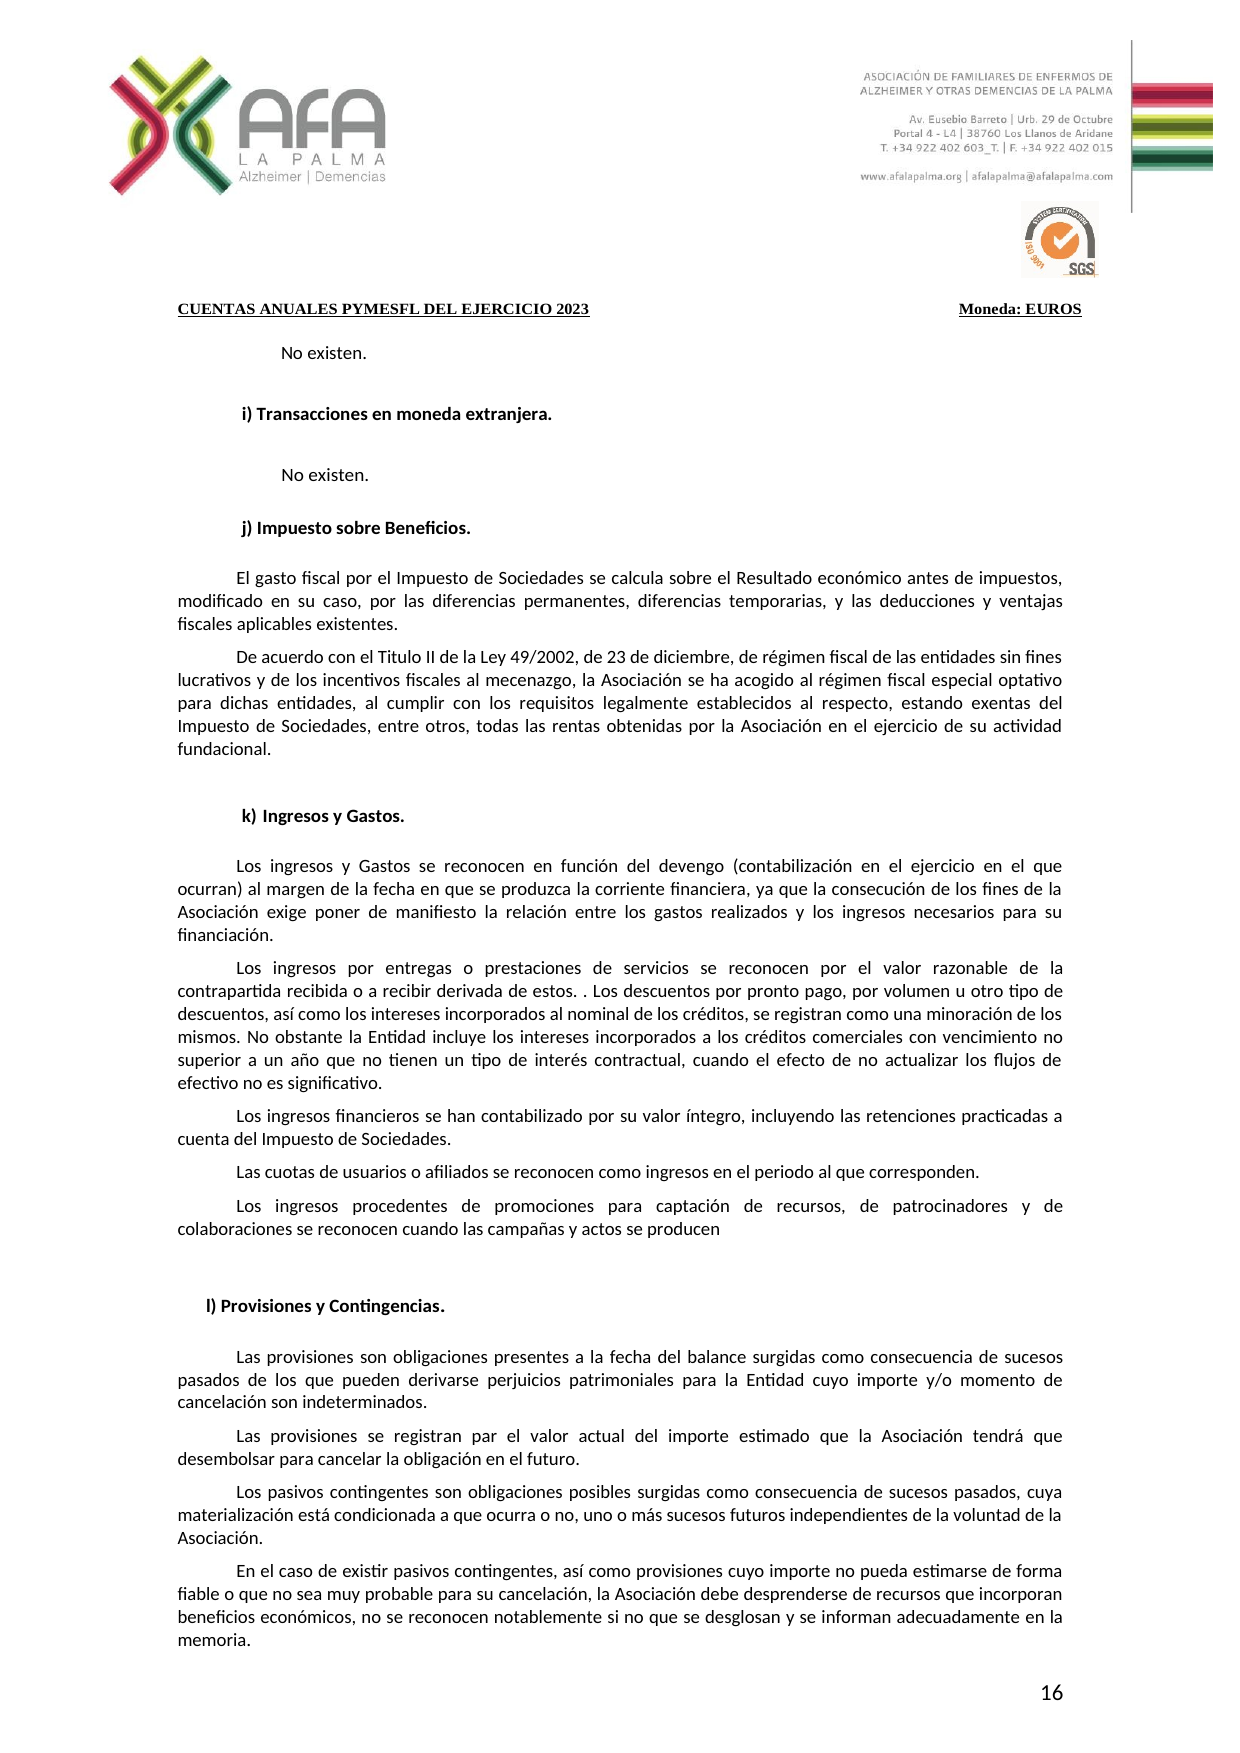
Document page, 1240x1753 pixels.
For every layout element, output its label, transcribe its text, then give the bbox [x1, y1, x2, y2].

text El gasto fiscal por el Impuesto de Sociedades se calcula sobre el Resultado económico antes de impuestos, modificado en su caso, por las diferencias permanentes, diferencias temporarias, y las deducciones y ventajas fiscales aplicables existentes. [177, 566, 1063, 635]
text Los ingresos financieros se han contabilizado por su valor íntegro, incluyendo las retenciones practicadas a cuenta del Impuesto de Sociedades. [177, 1104, 1063, 1150]
text l) Provisiones y Contingencias. [206, 1293, 1063, 1318]
text Los pasivos contingentes son obligaciones posibles surgidas como consecuencia de sucesos pasados, cuya materialización está condicionada a que ocurra o no, uno o más sucesos futuros independientes de la voluntad de la Asociación. [177, 1480, 1063, 1549]
text Los ingresos procedentes de promociones para captación de recursos, de patrocinadores y de colaboraciones se reconocen cuando las campañas y actos se producen [177, 1194, 1063, 1239]
text De acuerdo con el Titulo II de la Ley 49/2002, de 23 de diciembre, de régimen fiscal de las entidades sin fines lucrativos y de los incentivos fiscales al mecenazgo, la Asociación se ha acogido al régimen fiscal especial optativo para dichas entidades, al cumplir con los requisitos legalmente establecidos al respecto, estando exentas del Impuesto de Sociedades, entre otros, todas las rentas obtenidas por la Asociación en el ejercicio de su actividad fundacional. [177, 646, 1063, 760]
text Los ingresos y Gastos se reconocen en función del devengo (contabilización en el ejercicio en el que ocurran) al margen de la fecha en que se produzca la corriente financiera, ya que la consecución de los fines de la Asociación exige poner de manifiesto la relación entre los gastos realizados y los ingresos necesarios para su financiación. [177, 854, 1063, 946]
text k) Ingresos y Gastos. [242, 801, 1063, 828]
text Las provisiones son obligaciones presentes a la fecha del balance surgidas como consecuencia de sucesos pasados de los que pueden derivarse perjuicios patrimoniales para la Entidad cuyo importe y/o momento de cancelación son indeterminados. [177, 1345, 1063, 1413]
text No existen. [281, 461, 1063, 486]
text j) Impuesto sobre Beneficios. [242, 514, 1063, 540]
text Las provisiones se registran par el valor actual del importe estimado que la Asociación tendrá que desembolsar para cancelar la obligación en el futuro. [177, 1424, 1063, 1470]
text i) Transacciones en moneda extranjera. [242, 399, 1063, 426]
text Las cuotas de usuarios o afiliados se reconocen como ingresos en el periodo al que corresponden. [177, 1160, 1063, 1183]
text No existen. [281, 340, 1063, 365]
text Los ingresos por entregas o prestaciones de servicios se reconocen por el valor razonable de la contrapartida recibida o a recibir derivada de estos. . Los descuentos por pronto pago, por volumen u otro tipo de descuentos, así como los intereses incorporados al nominal de los créditos, se registran como una minoración de los mismos. No obstante la Entidad incluye los intereses incorporados a los créditos comerciales con vencimiento no superior a un año que no tienen un tipo de interés contractual, cuando el efecto de no actualizar los flujos de efectivo no es significativo. [177, 956, 1063, 1094]
text En el caso de existir pasivos contingentes, así como provisiones cuyo importe no pueda estimarse de forma fiable o que no sea muy probable para su cancelación, la Asociación debe desprenderse de recursos que incorporan beneficios económicos, no se reconocen notablemente si no que se desglosan y se informan adecuadamente en la memoria. [177, 1559, 1063, 1651]
